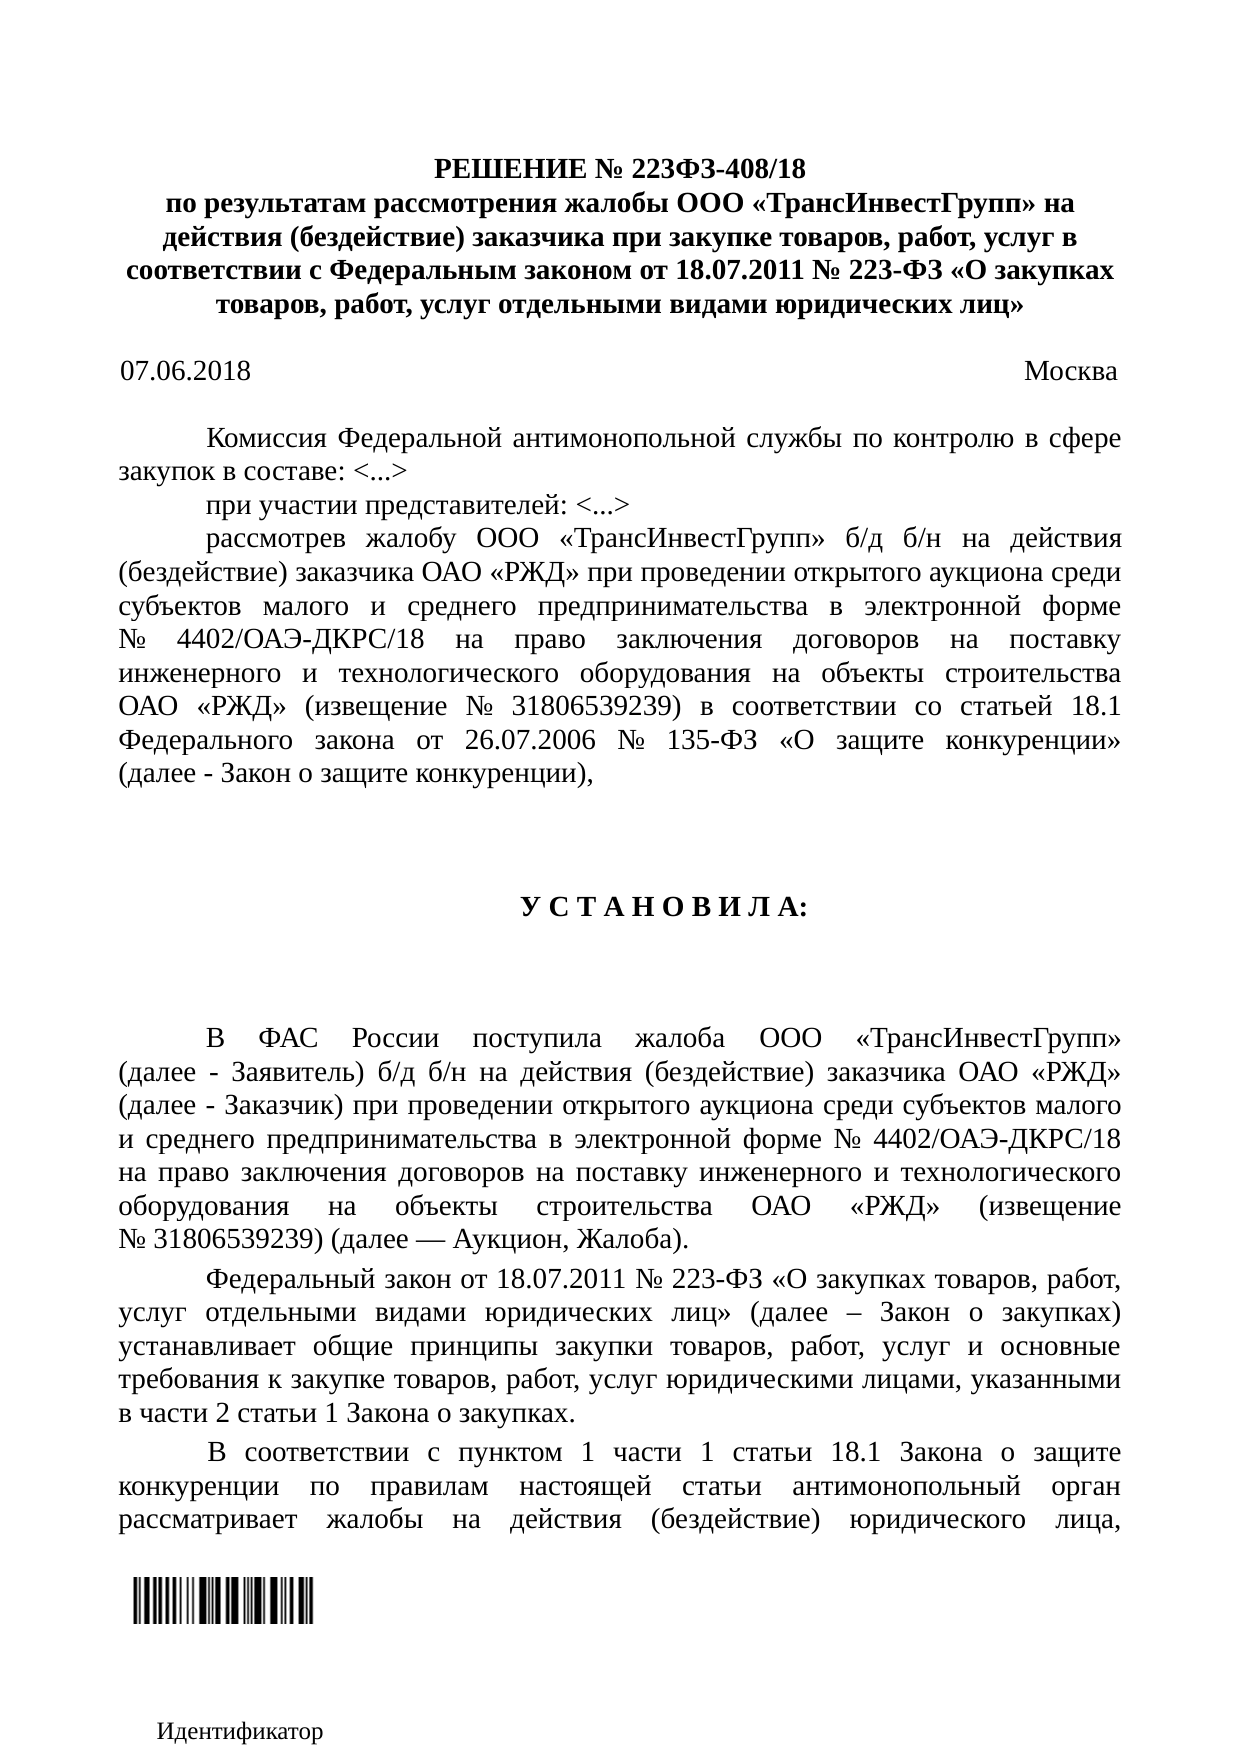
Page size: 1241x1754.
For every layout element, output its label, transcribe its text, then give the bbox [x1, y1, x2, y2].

text В ФАС России поступила жалоба ООО «ТрансИнвестГрупп» (далее - Заявитель) б/д б/н на действия (бездействие) заказчика ОАО «РЖД» (далее - Заказчик) при проведении открытого аукциона среди субъектов малого и среднего предпринимательства в электронной форме № 4402/ОАЭ-ДКРС/18 на право заключения договоров на поставку инженерного и технологического оборудования на объекты строительства ОАО «РЖД» (извещение № 31806539239) (далее — Аукцион, Жалоба). [118, 1020, 1122, 1255]
text рассмотрев жалобу ООО «ТрансИнвестГрупп» б/д б/н на действия (бездействие) заказчика ОАО «РЖД» при проведении открытого аукциона среди субъектов малого и среднего предпринимательства в электронной форме № 4402/ОАЭ-ДКРС/18 на право заключения договоров на поставку инженерного и технологического оборудования на объекты строительства ОАО «РЖД» (извещение № 31806539239) в соответствии со статьей 18.1 Федерального закона от 26.07.2006 № 135-ФЗ «О защите конкуренции» (далее - Закон о защите конкуренции), [118, 521, 1122, 789]
text Комиссия Федеральной антимонопольной службы по контролю в сфере закупок в составе: <...> [118, 420, 1122, 487]
text Федеральный закон от 18.07.2011 № 223-ФЗ «О закупках товаров, работ, услуг отдельными видами юридических лиц» (далее – Закон о закупках) устанавливает общие принципы закупки товаров, работ, услуг и основные требования к закупке товаров, работ, услуг юридическими лицами, указанными в части 2 статьи 1 Закона о закупках. [118, 1261, 1122, 1429]
text У С Т А Н О В И Л А: [118, 889, 1122, 923]
picture [118, 1577, 331, 1624]
text В соответствии с пунктом 1 части 1 статьи 18.1 Закона о защите конкуренции по правилам настоящей статьи антимонопольный орган рассматривает жалобы на действия (бездействие) юридического лица, [118, 1434, 1122, 1535]
text при участии представителей: <...> [118, 487, 1122, 521]
text РЕШЕНИЕ № 223ФЗ-408/18 [118, 152, 1122, 185]
text по результатам рассмотрения жалобы ООО «ТрансИнвестГрупп» на действия (бездействие) заказчика при закупке товаров, работ, услуг в соответствии с Федеральным законом от 18.07.2011 № 223-ФЗ «О закупках товаров, работ, услуг отдельными видами юридических лиц» [118, 185, 1122, 319]
text 07.06.2018 Москва [118, 353, 1122, 386]
